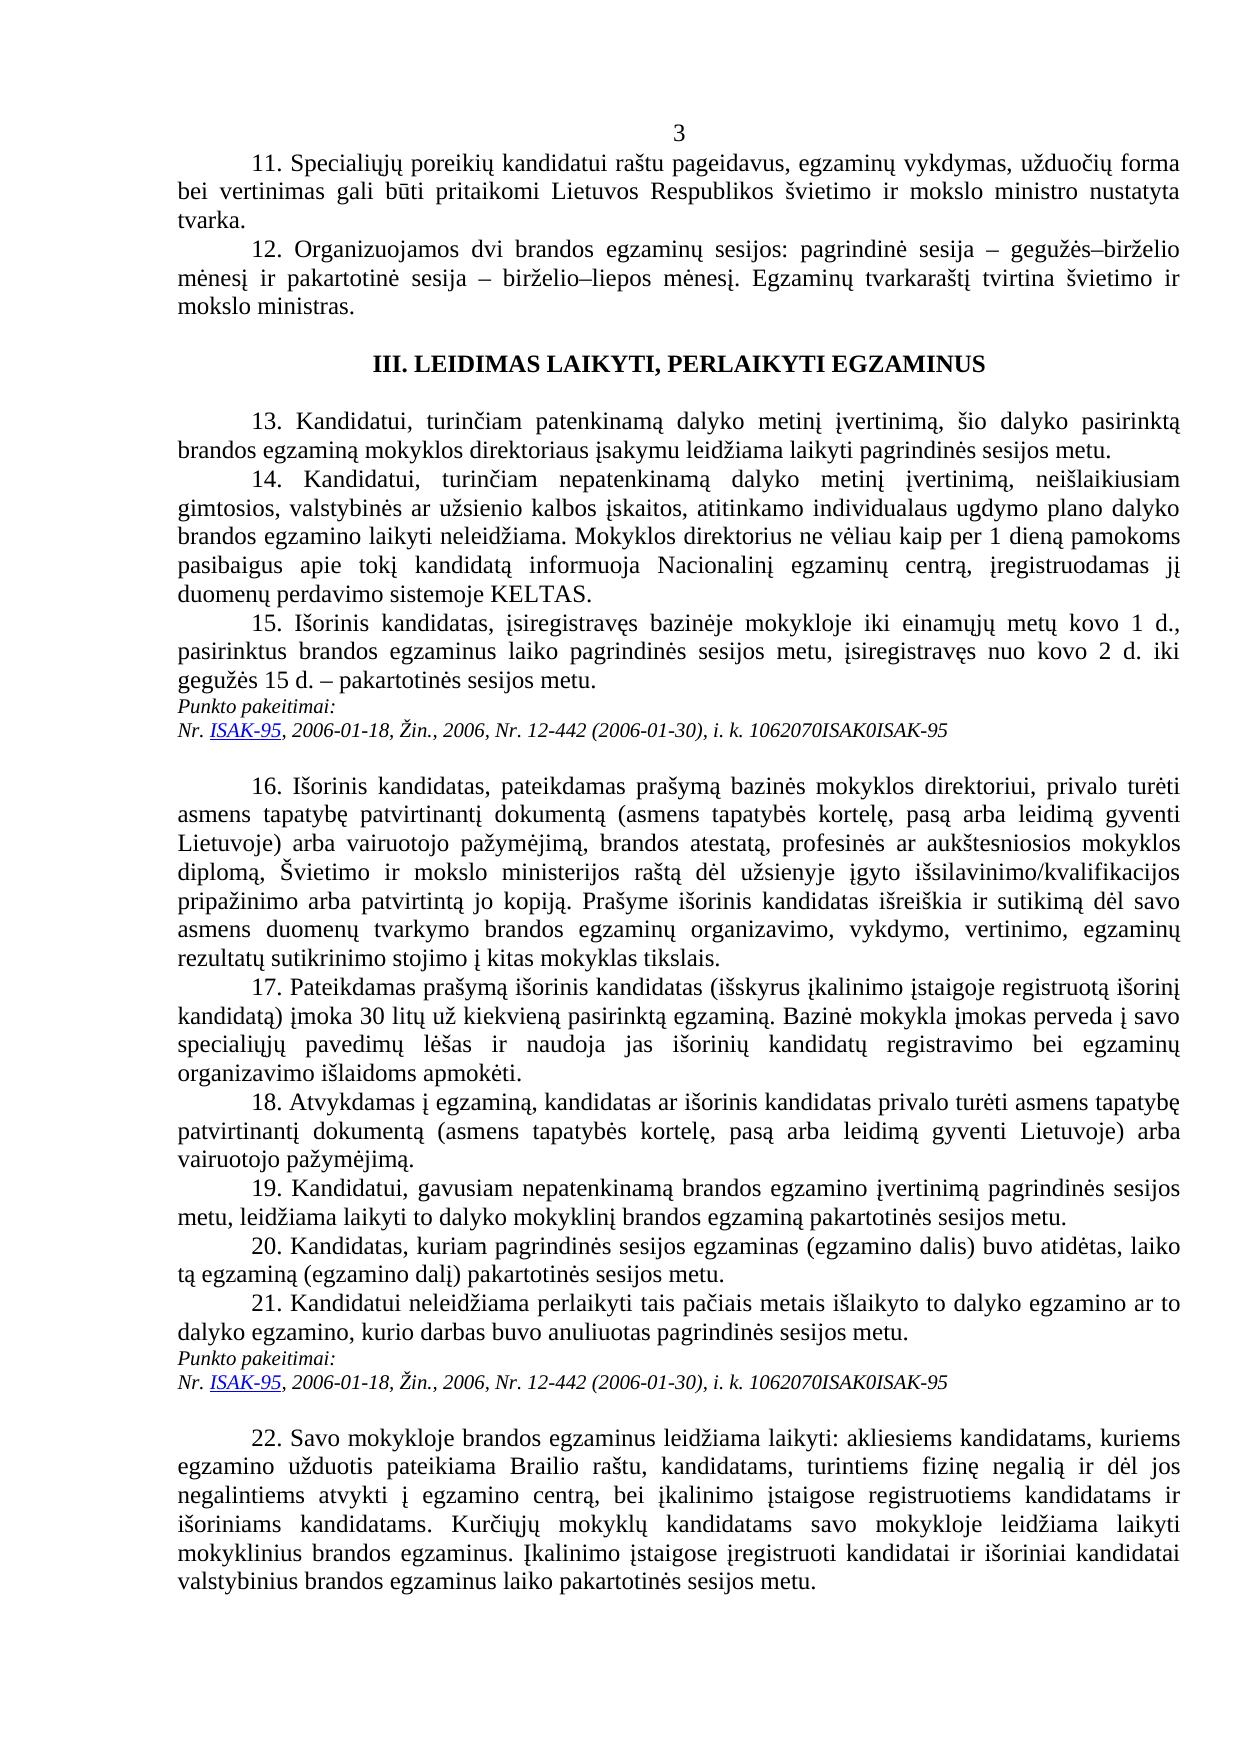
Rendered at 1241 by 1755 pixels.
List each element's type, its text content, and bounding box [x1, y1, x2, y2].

text 15. Išorinis kandidatas, įsiregistravęs bazinėje mokykloje iki einamųjų metų kovo 1 d., pasirinktus brandos egzaminus laiko pagrindinės sesijos metu, įsiregistravęs nuo kovo 2 d. iki gegužės 15 d. – pakartotinės sesijos metu. [177, 608, 1181, 694]
text 19. Kandidatui, gavusiam nepatenkinamą brandos egzamino įvertinimą pagrindinės sesijos metu, leidžiama laikyti to dalyko mokyklinį brandos egzaminą pakartotinės sesijos metu. [177, 1173, 1181, 1231]
text 21. Kandidatui neleidžiama perlaikyti tais pačiais metais išlaikyto to dalyko egzamino ar to dalyko egzamino, kurio darbas buvo anuliuotas pagrindinės sesijos metu. [177, 1288, 1181, 1346]
text 12. Organizuojamos dvi brandos egzaminų sesijos: pagrindinė sesija – gegužės–birželio mėnesį ir pakartotinė sesija – birželio–liepos mėnesį. Egzaminų tvarkaraštį tvirtina švietimo ir mokslo ministras. [177, 234, 1181, 320]
text 18. Atvykdamas į egzaminą, kandidatas ar išorinis kandidatas privalo turėti asmens tapatybę patvirtinantį dokumentą (asmens tapatybės kortelę, pasą arba leidimą gyventi Lietuvoje) arba vairuotojo pažymėjimą. [177, 1087, 1181, 1173]
text III. LEIDIMAS LAIKYTI, PERLAIKYTI EGZAMINUS [177, 349, 1181, 378]
text 20. Kandidatas, kuriam pagrindinės sesijos egzaminas (egzamino dalis) buvo atidėtas, laiko tą egzaminą (egzamino dalį) pakartotinės sesijos metu. [177, 1231, 1181, 1288]
text Punkto pakeitimai: [177, 694, 1181, 718]
text Nr. ISAK-95, 2006-01-18, Žin., 2006, Nr. 12-442 (2006-01-30), i. k. 1062070ISAK0ISAK-95 [177, 718, 1181, 742]
text 14. Kandidatui, turinčiam nepatenkinamą dalyko metinį įvertinimą, neišlaikiusiam gimtosios, valstybinės ar užsienio kalbos įskaitos, atitinkamo individualaus ugdymo plano dalyko brandos egzamino laikyti neleidžiama. Mokyklos direktorius ne vėliau kaip per 1 dieną pamokoms pasibaigus apie tokį kandidatą informuoja Nacionalinį egzaminų centrą, įregistruodamas jį duomenų perdavimo sistemoje KELTAS. [177, 464, 1181, 608]
text Punkto pakeitimai: [177, 1346, 1181, 1370]
text 16. Išorinis kandidatas, pateikdamas prašymą bazinės mokyklos direktoriui, privalo turėti asmens tapatybę patvirtinantį dokumentą (asmens tapatybės kortelę, pasą arba leidimą gyventi Lietuvoje) arba vairuotojo pažymėjimą, brandos atestatą, profesinės ar aukštesniosios mokyklos diplomą, Švietimo ir mokslo ministerijos raštą dėl užsienyje įgyto išsilavinimo/kvalifikacijos pripažinimo arba patvirtintą jo kopiją. Prašyme išorinis kandidatas išreiškia ir sutikimą dėl savo asmens duomenų tvarkymo brandos egzaminų organizavimo, vykdymo, vertinimo, egzaminų rezultatų sutikrinimo stojimo į kitas mokyklas tikslais. [177, 771, 1181, 972]
text Nr. ISAK-95, 2006-01-18, Žin., 2006, Nr. 12-442 (2006-01-30), i. k. 1062070ISAK0ISAK-95 [177, 1370, 1181, 1394]
text 17. Pateikdamas prašymą išorinis kandidatas (išskyrus įkalinimo įstaigoje registruotą išorinį kandidatą) įmoka 30 litų už kiekvieną pasirinktą egzaminą. Bazinė mokykla įmokas perveda į savo specialiųjų pavedimų lėšas ir naudoja jas išorinių kandidatų registravimo bei egzaminų organizavimo išlaidoms apmokėti. [177, 972, 1181, 1087]
text 13. Kandidatui, turinčiam patenkinamą dalyko metinį įvertinimą, šio dalyko pasirinktą brandos egzaminą mokyklos direktoriaus įsakymu leidžiama laikyti pagrindinės sesijos metu. [177, 406, 1181, 464]
text 22. Savo mokykloje brandos egzaminus leidžiama laikyti: akliesiems kandidatams, kuriems egzamino užduotis pateikiama Brailio raštu, kandidatams, turintiems fizinę negalią ir dėl jos negalintiems atvykti į egzamino centrą, bei įkalinimo įstaigose registruotiems kandidatams ir išoriniams kandidatams. Kurčiųjų mokyklų kandidatams savo mokykloje leidžiama laikyti mokyklinius brandos egzaminus. Įkalinimo įstaigose įregistruoti kandidatai ir išoriniai kandidatai valstybinius brandos egzaminus laiko pakartotinės sesijos metu. [177, 1423, 1181, 1595]
text 11. Specialiųjų poreikių kandidatui raštu pageidavus, egzaminų vykdymas, užduočių forma bei vertinimas gali būti pritaikomi Lietuvos Respublikos švietimo ir mokslo ministro nustatyta tvarka. [177, 148, 1181, 234]
